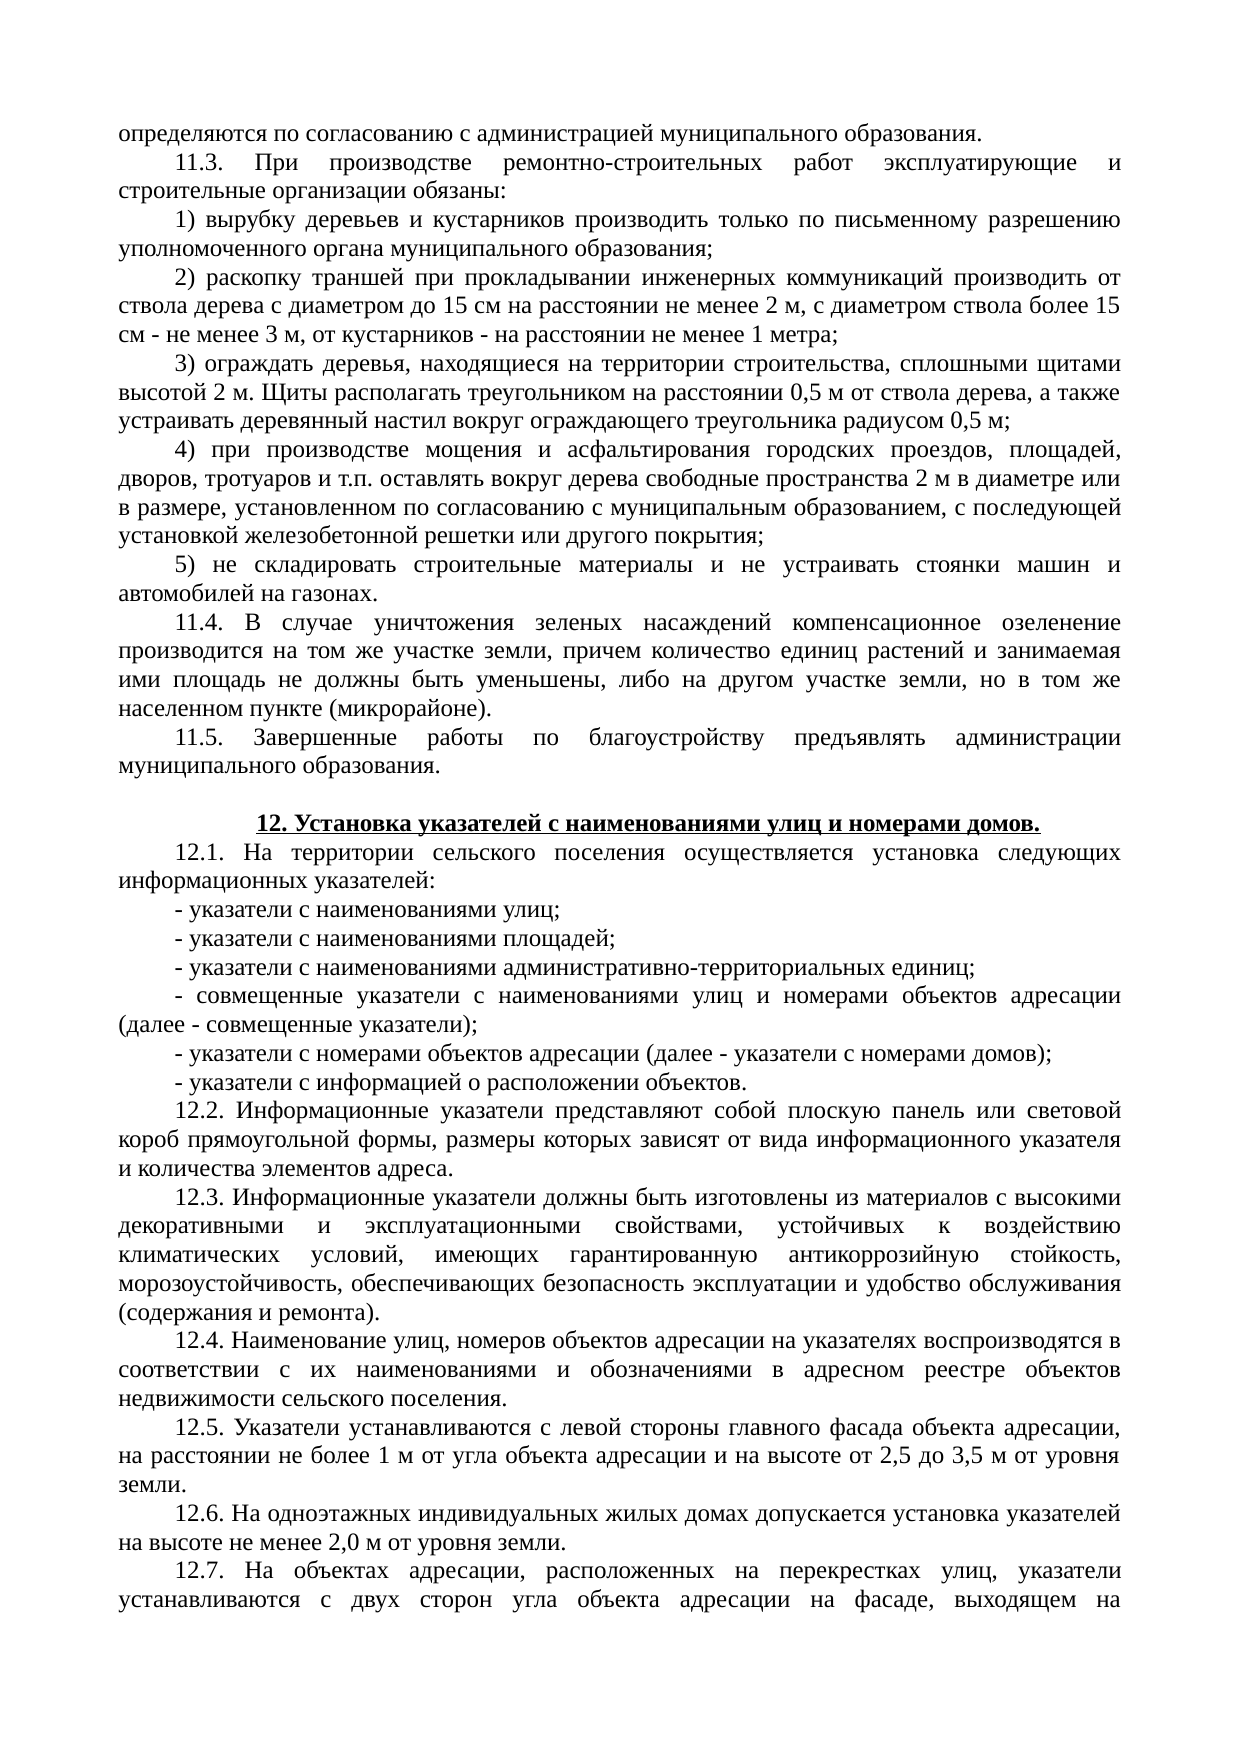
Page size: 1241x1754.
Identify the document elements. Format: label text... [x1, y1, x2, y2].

text 12.4. Наименование улиц, номеров объектов адресации на указателях воспроизводятся в соответствии с их наименованиями и обозначениями в адресном реестре объектов недвижимости сельского поселения. [118, 1326, 1122, 1412]
text 5) не складировать строительные материалы и не устраивать стоянки машин и автомобилей на газонах. [118, 549, 1122, 607]
text 12.6. На одноэтажных индивидуальных жилых домах допускается установка указателей на высоте не менее 2,0 м от уровня земли. [118, 1498, 1122, 1556]
text - совмещенные указатели с наименованиями улиц и номерами объектов адресации (далее - совмещенные указатели); [118, 981, 1122, 1038]
text 12. Установка указателей с наименованиями улиц и номерами домов. [118, 808, 1122, 837]
text 12.5. Указатели устанавливаются с левой стороны главного фасада объекта адресации, на расстоянии не более 1 м от угла объекта адресации и на высоте от 2,5 до 3,5 м от уровня земли. [118, 1412, 1122, 1498]
text 4) при производстве мощения и асфальтирования городских проездов, площадей, дворов, тротуаров и т.п. оставлять вокруг дерева свободные пространства 2 м в диаметре или в размере, установленном по согласованию с муниципальным образованием, с последующей установкой железобетонной решетки или другого покрытия; [118, 434, 1122, 549]
text - указатели с наименованиями площадей; [118, 923, 1122, 952]
text 11.4. В случае уничтожения зеленых насаждений компенсационное озеленение производится на том же участке земли, причем количество единиц растений и занимаемая ими площадь не должны быть уменьшены, либо на другом участке земли, но в том же населенном пункте (микрорайоне). [118, 607, 1122, 722]
text - указатели с наименованиями улиц; [118, 894, 1122, 923]
text - указатели с информацией о расположении объектов. [118, 1067, 1122, 1096]
text 11.5. Завершенные работы по благоустройству предъявлять администрации муниципального образования. [118, 722, 1122, 779]
text 3) ограждать деревья, находящиеся на территории строительства, сплошными щитами высотой 2 м. Щиты располагать треугольником на расстоянии 0,5 м от ствола дерева, а также устраивать деревянный настил вокруг ограждающего треугольника радиусом 0,5 м; [118, 348, 1122, 434]
text 2) раскопку траншей при прокладывании инженерных коммуникаций производить от ствола дерева с диаметром до 15 см на расстоянии не менее 2 м, с диаметром ствола более 15 см - не менее 3 м, от кустарников - на расстоянии не менее 1 метра; [118, 262, 1122, 348]
text 12.2. Информационные указатели представляют собой плоскую панель или световой короб прямоугольной формы, размеры которых зависят от вида информационного указателя и количества элементов адреса. [118, 1096, 1122, 1182]
text 12.1. На территории сельского поселения осуществляется установка следующих информационных указателей: [118, 837, 1122, 894]
text определяются по согласованию с администрацией муниципального образования. [118, 118, 1122, 147]
text - указатели с номерами объектов адресации (далее - указатели с номерами домов); [118, 1038, 1122, 1067]
text 11.3. При производстве ремонтно-строительных работ эксплуатирующие и строительные организации обязаны: [118, 147, 1122, 204]
text - указатели с наименованиями административно-территориальных единиц; [118, 952, 1122, 981]
text 12.3. Информационные указатели должны быть изготовлены из материалов с высокими декоративными и эксплуатационными свойствами, устойчивых к воздействию климатических условий, имеющих гарантированную антикоррозийную стойкость, морозоустойчивость, обеспечивающих безопасность эксплуатации и удобство обслуживания (содержания и ремонта). [118, 1182, 1122, 1326]
text 1) вырубку деревьев и кустарников производить только по письменному разрешению уполномоченного органа муниципального образования; [118, 204, 1122, 262]
text 12.7. На объектах адресации, расположенных на перекрестках улиц, указатели устанавливаются с двух сторон угла объекта адресации на фасаде, выходящем на [118, 1556, 1122, 1613]
